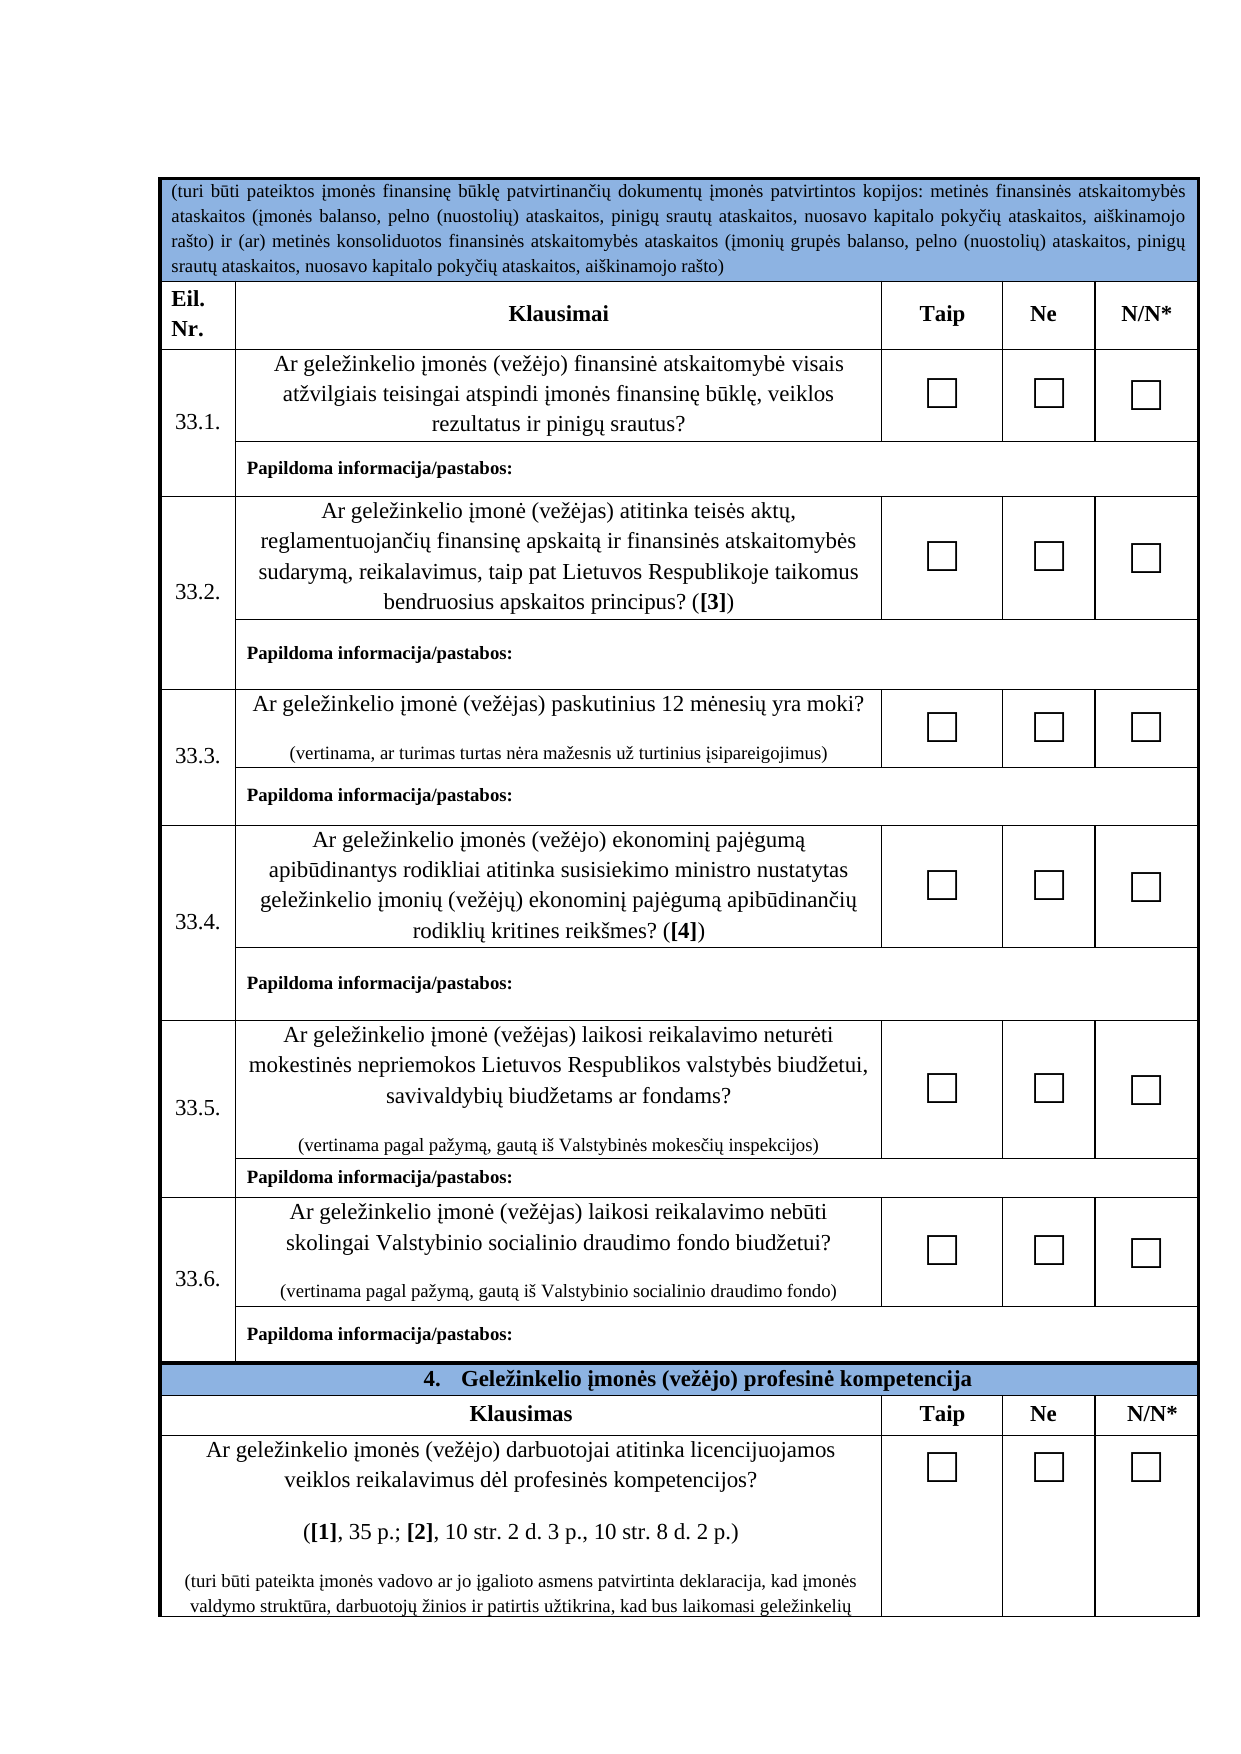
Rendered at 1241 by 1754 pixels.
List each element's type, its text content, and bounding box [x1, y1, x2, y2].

table_cell Ar geležinkelio įmonės (vežėjo) finansinė atskaitomybė visais atžvilgiais teisingai atspindi įmonės finansinę būklę, veiklos rezultatus ir pinigų srautus? [236, 350, 881, 441]
table_cell □ [1096, 1021, 1197, 1158]
table_cell 33.3. [162, 690, 235, 825]
table_cell Ne [1003, 1396, 1094, 1435]
table_cell N/N* [1096, 1396, 1197, 1435]
table_cell Papildoma informacija/pastabos: [236, 442, 1197, 496]
table_cell □ [1096, 1198, 1197, 1306]
table_cell Ar geležinkelio įmonė (vežėjas) laikosi reikalavimo neturėti mokestinės nepriemokos Lietuvos Respublikos valstybės biudžetui, savivaldybių biudžetams ar fondams? (vertinama pagal pažymą, gautą iš Valstybinės mokesčių inspekcijos) [236, 1021, 881, 1158]
table_cell Ar geležinkelio įmonės (vežėjo) darbuotojai atitinka licencijuojamos veiklos reikalavimus dėl profesinės kompetencijos? ([1], 35 p.; [2], 10 str. 2 d. 3 p., 10 str. 8 d. 2 p.) (turi būti pateikta įmonės vadovo ar jo įgalioto asmens patvirtinta deklaracija, kad įmonės valdymo struktūra, darbuotojų žinios ir patirtis užtikrina, kad bus laikomasi geležinkelių [162, 1436, 881, 1616]
table_cell N/N* [1096, 282, 1197, 348]
table_cell □ [1003, 1436, 1094, 1616]
table_cell □ [1003, 1021, 1094, 1158]
table_cell Ne [1003, 282, 1094, 348]
table_cell □ [1003, 690, 1094, 767]
table_cell Papildoma informacija/pastabos: [236, 1307, 1197, 1361]
table_cell Ar geležinkelio įmonė (vežėjas) paskutinius 12 mėnesių yra moki? (vertinama, ar turimas turtas nėra mažesnis už turtinius įsipareigojimus) [236, 690, 881, 767]
table_cell □ [1096, 826, 1197, 947]
table_cell (turi būti pateiktos įmonės finansinę būklę patvirtinančių dokumentų įmonės patvirtintos kopijos: metinės finansinės atskaitomybės ataskaitos (įmonės balanso, pelno (nuostolių) ataskaitos, pinigų srautų ataskaitos, nuosavo kapitalo pokyčių ataskaitos, aiškinamojo rašto) ir (ar) metinės konsoliduotos finansinės atskaitomybės ataskaitos (įmonių grupės balanso, pelno (nuostolių) ataskaitos, pinigų srautų ataskaitos, nuosavo kapitalo pokyčių ataskaitos, aiškinamojo rašto) [162, 180, 1197, 281]
table_cell □ [1096, 690, 1197, 767]
table_cell □ [1003, 826, 1094, 947]
table_cell □ [882, 826, 1002, 947]
table_cell 33.6. [162, 1198, 235, 1361]
table_cell Klausimai [236, 282, 881, 348]
table_cell 33.5. [162, 1021, 235, 1197]
table_cell 33.4. [162, 826, 235, 1020]
table_cell □ [882, 1436, 1002, 1616]
table_cell □ [1003, 497, 1094, 618]
table_cell Ar geležinkelio įmonės (vežėjo) ekonominį pajėgumą apibūdinantys rodikliai atitinka susisiekimo ministro nustatytas geležinkelio įmonių (vežėjų) ekonominį pajėgumą apibūdinančių rodiklių kritines reikšmes? ([4]) [236, 826, 881, 947]
table_cell 4. Geležinkelio įmonės (vežėjo) profesinė kompetencija [162, 1365, 1197, 1395]
table_cell Papildoma informacija/pastabos: [236, 948, 1197, 1020]
table_cell Taip [882, 282, 1002, 348]
table_cell Klausimas [162, 1396, 881, 1435]
table_cell □ [1096, 1436, 1197, 1616]
table_cell □ [882, 497, 1002, 618]
table_cell □ [1003, 350, 1094, 441]
table_cell Papildoma informacija/pastabos: [236, 768, 1197, 825]
table_cell 33.1. [162, 350, 235, 496]
table_cell □ [882, 1198, 1002, 1306]
table_cell Taip [882, 1396, 1002, 1435]
table_cell Eil. Nr. [162, 282, 235, 348]
table_cell □ [1096, 350, 1197, 441]
table_cell Papildoma informacija/pastabos: [236, 1159, 1197, 1197]
table_cell 33.2. [162, 497, 235, 689]
table_cell □ [882, 1021, 1002, 1158]
table_cell □ [882, 350, 1002, 441]
table_cell Papildoma informacija/pastabos: [236, 620, 1197, 689]
table_cell □ [1003, 1198, 1094, 1306]
table_cell □ [882, 690, 1002, 767]
table_cell □ [1096, 497, 1197, 618]
table_cell Ar geležinkelio įmonė (vežėjas) atitinka teisės aktų, reglamentuojančių finansinę apskaitą ir finansinės atskaitomybės sudarymą, reikalavimus, taip pat Lietuvos Respublikoje taikomus bendruosius apskaitos principus? ([3]) [236, 497, 881, 618]
table_cell Ar geležinkelio įmonė (vežėjas) laikosi reikalavimo nebūti skolingai Valstybinio socialinio draudimo fondo biudžetui? (vertinama pagal pažymą, gautą iš Valstybinio socialinio draudimo fondo) [236, 1198, 881, 1306]
